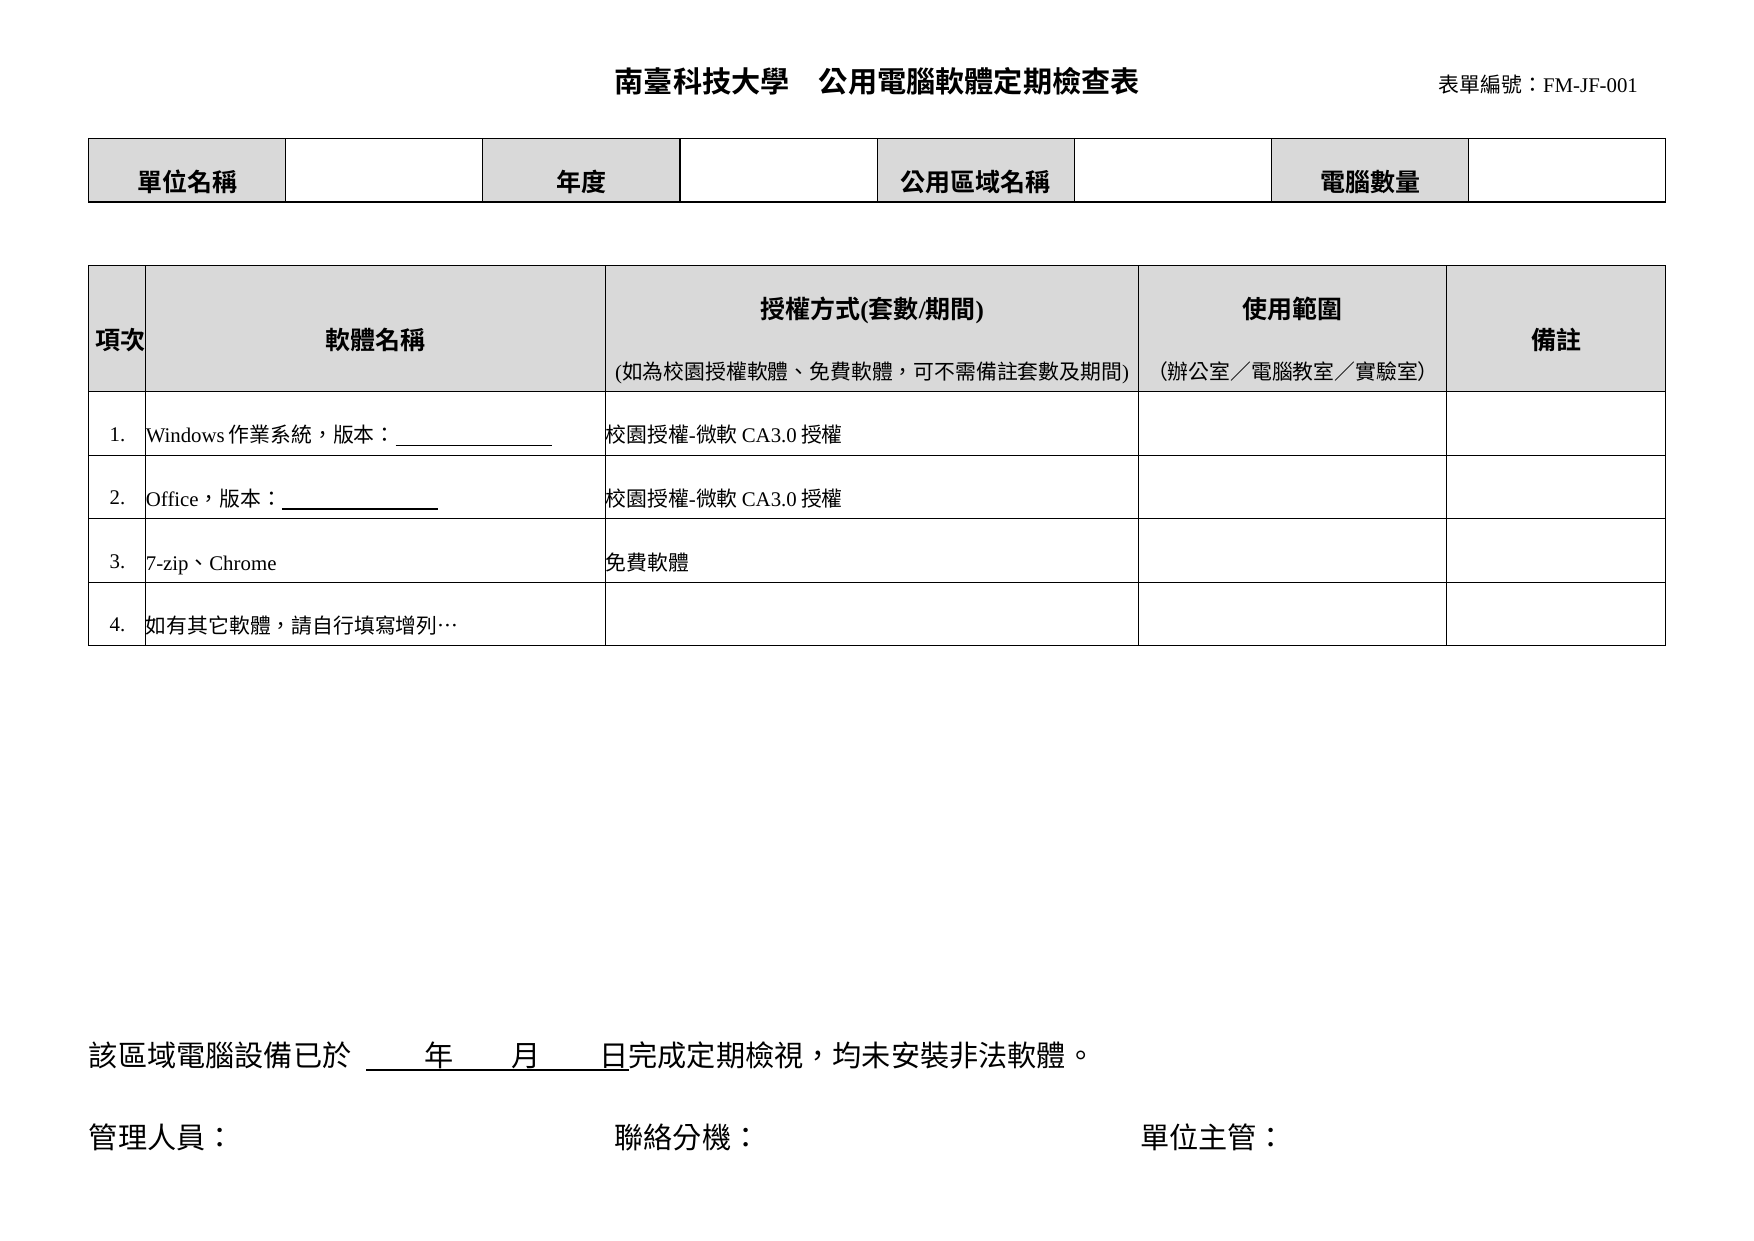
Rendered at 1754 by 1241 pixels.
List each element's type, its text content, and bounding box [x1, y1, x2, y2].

table_header 公用區域名稱 [878, 139, 1074, 201]
table_header 電腦數量 [1272, 139, 1468, 201]
table_cell Office，版本： [146, 456, 605, 518]
table_header 使用範圍 （辦公室／電腦教室／實驗室） [1139, 266, 1446, 391]
table_cell 2. [89, 456, 145, 518]
table_cell [606, 583, 1138, 645]
table_cell [1139, 519, 1446, 582]
table_cell 如有其它軟體，請自行填寫增列… [146, 583, 605, 645]
table_cell 校園授權-微軟CA3.0授權 [606, 456, 1138, 518]
table_cell [1447, 456, 1665, 518]
table_header 授權方式(套數/期間) (如為校園授權軟體、免費軟體，可不需備註套數及期間) [606, 266, 1138, 391]
table_cell [1447, 583, 1665, 645]
table_header 備註 [1447, 266, 1665, 391]
table_header [1075, 139, 1271, 201]
table_cell [1447, 519, 1665, 582]
table_cell 1. [89, 392, 145, 454]
table_cell [1139, 583, 1446, 645]
table_cell [1447, 392, 1665, 454]
table_cell 7-zip、Chrome [146, 519, 605, 582]
table_header [286, 139, 482, 201]
table_cell 免費軟體 [606, 519, 1138, 582]
table_cell Windows作業系統，版本： [146, 392, 605, 454]
table_header [1469, 139, 1665, 201]
table_cell 校園授權-微軟CA3.0授權 [606, 392, 1138, 454]
table_cell [1139, 392, 1446, 454]
table_header 項次 [89, 266, 145, 391]
table_header 軟體名稱 [146, 266, 605, 391]
table_header [681, 139, 877, 201]
table_cell 3. [89, 519, 145, 582]
table_cell 4. [89, 583, 145, 645]
table_header 單位名稱 [89, 139, 285, 201]
table_cell [1139, 456, 1446, 518]
table_header 年度 [483, 139, 679, 201]
